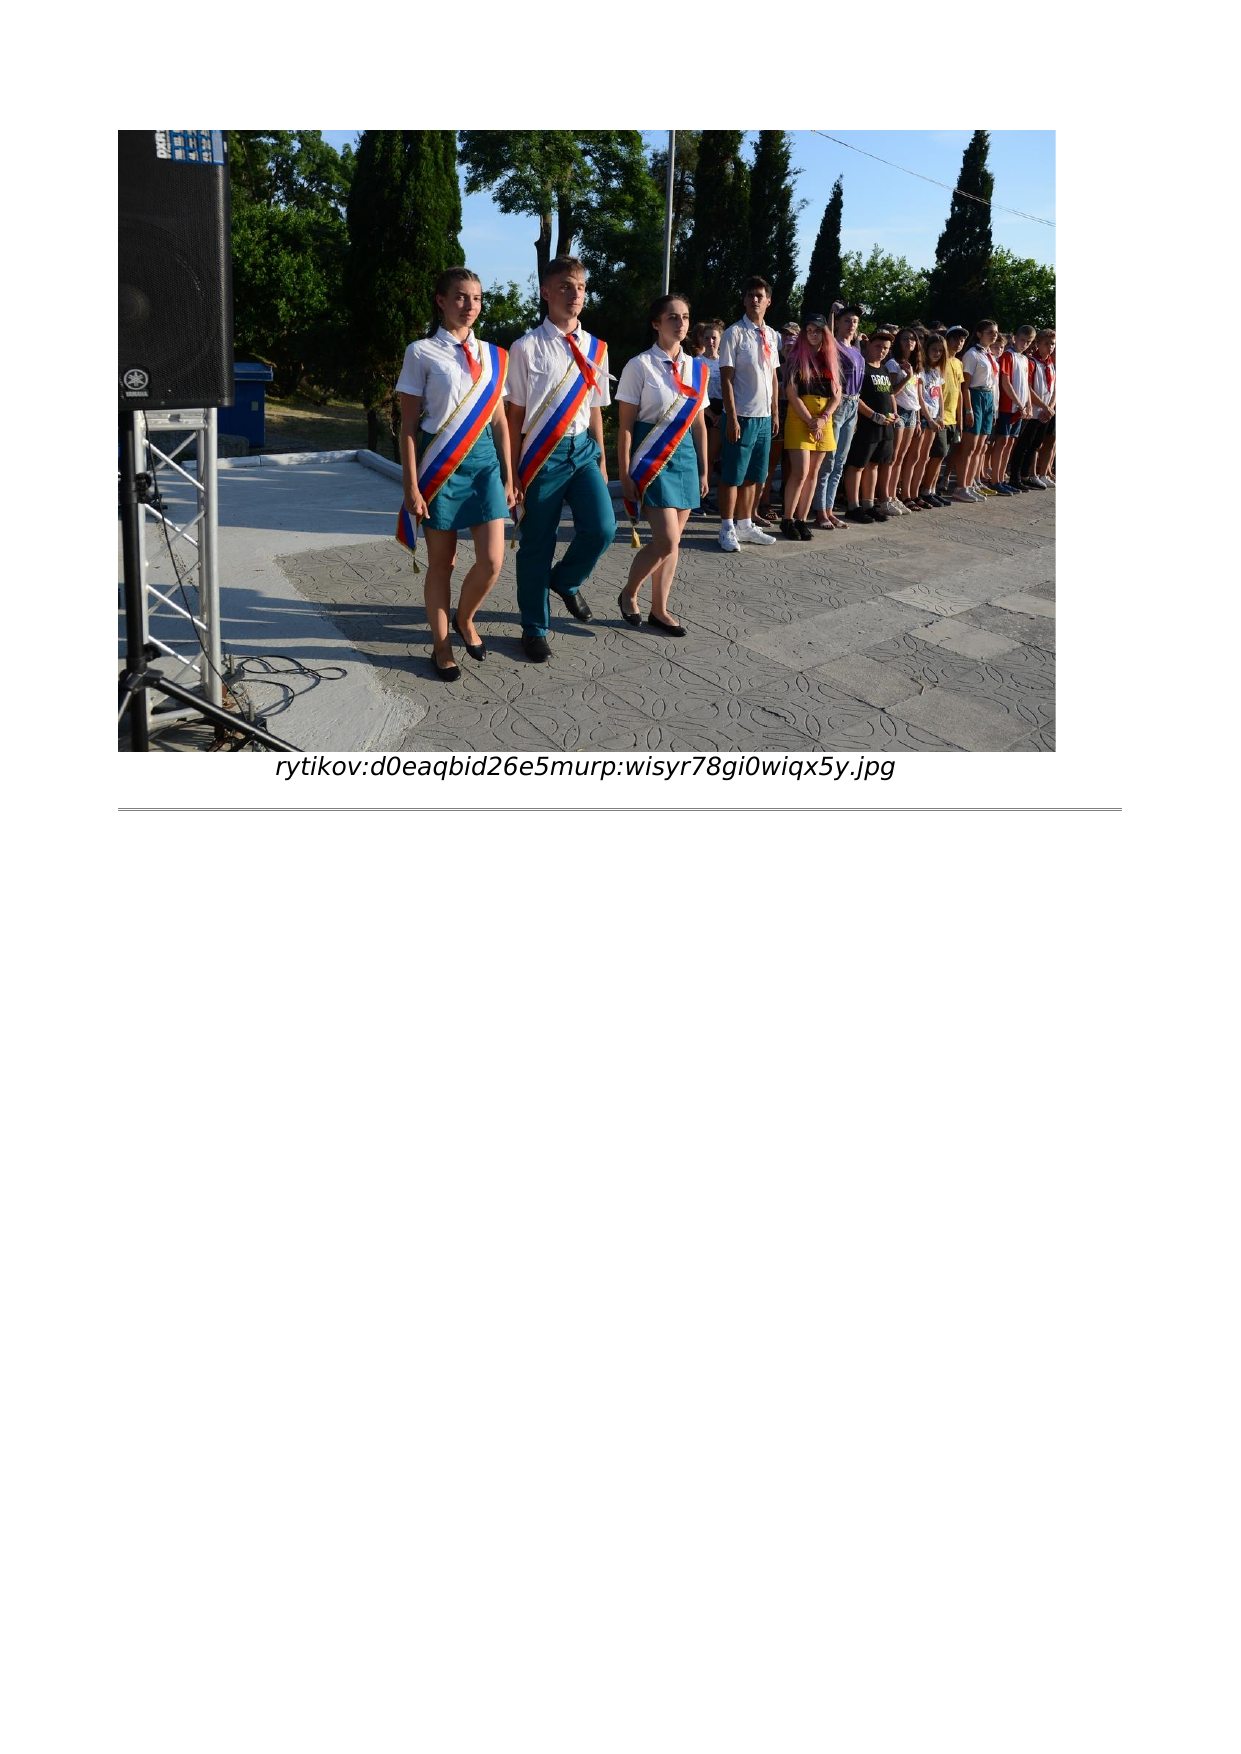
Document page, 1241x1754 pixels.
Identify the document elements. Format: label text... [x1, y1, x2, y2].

picture [118, 130, 1056, 752]
text rytikov:d0eaqbid26e5murp:wisyr78gi0wiqx5y.jpg [118, 752, 1056, 781]
